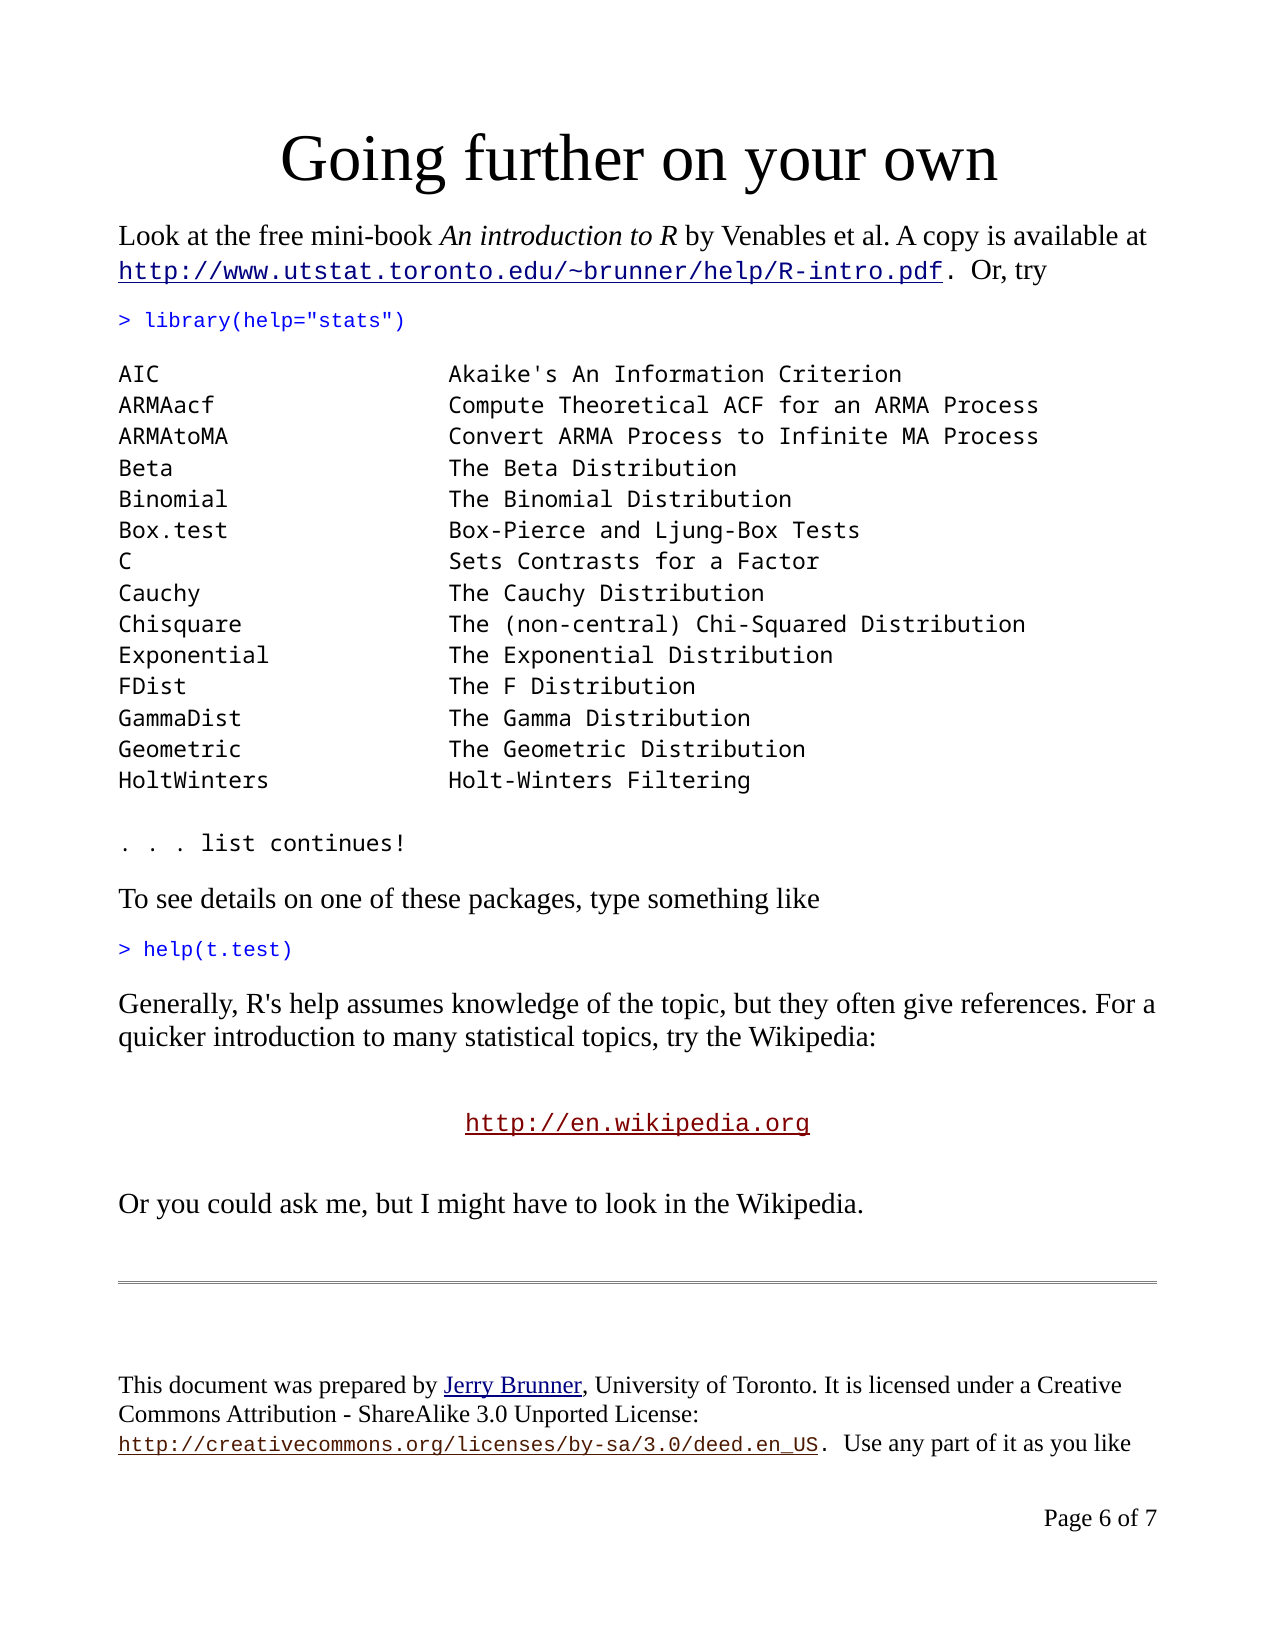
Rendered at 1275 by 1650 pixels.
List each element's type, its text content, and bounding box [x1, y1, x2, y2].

text Geometric The Geometric Distribution [118, 733, 1157, 764]
text FDist The F Distribution [118, 670, 1157, 701]
text This document was prepared by Jerry Brunner, University of Toronto. It is licensed under a Creative Commons Attribution - ShareAlike 3.0 Unported License: http://creativecommons.org/licenses/by-sa/3.0/deed.en_US. Use any part of it as you like [118, 1370, 1160, 1458]
text C Sets Contrasts for a Factor [118, 545, 1157, 576]
text Box.test Box-Pierce and Ljung-Box Tests [118, 514, 1157, 545]
text Beta The Beta Distribution [118, 451, 1157, 483]
text Going further on your own [118, 118, 1160, 195]
text Or you could ask me, but I might have to look in the Wikipedia. [118, 1186, 1157, 1219]
text Look at the free mini-book An introduction to R by Venables et al. A copy is available at http://www.utstat.toronto.edu/~brunner/help/R-intro.pdf. Or, try [118, 218, 1160, 287]
text Chisquare The (non-central) Chi-Squared Distribution [118, 608, 1157, 639]
text To see details on one of these packages, type something like [118, 881, 1157, 915]
text > library(help="stats") [118, 310, 1160, 334]
text > help(t.test) [118, 938, 1157, 962]
text GammaDist The Gamma Distribution [118, 701, 1157, 733]
text Exponential The Exponential Distribution [118, 639, 1157, 670]
text ARMAacf Compute Theoretical ACF for an ARMA Process [118, 389, 1157, 420]
text Binomial The Binomial Distribution [118, 483, 1157, 514]
text Cauchy The Cauchy Distribution [118, 576, 1157, 608]
text HoltWinters Holt-Winters Filtering [118, 764, 1157, 795]
text . . . list continues! [118, 826, 1157, 858]
text Generally, R's help assumes knowledge of the topic, but they often give references. For a quicker introduction to many statistical topics, try the Wikipedia: [118, 986, 1157, 1053]
text http://en.wikipedia.org [118, 1110, 1157, 1138]
text AIC Akaike's An Information Criterion [118, 358, 1160, 389]
text ARMAtoMA Convert ARMA Process to Infinite MA Process [118, 420, 1157, 451]
